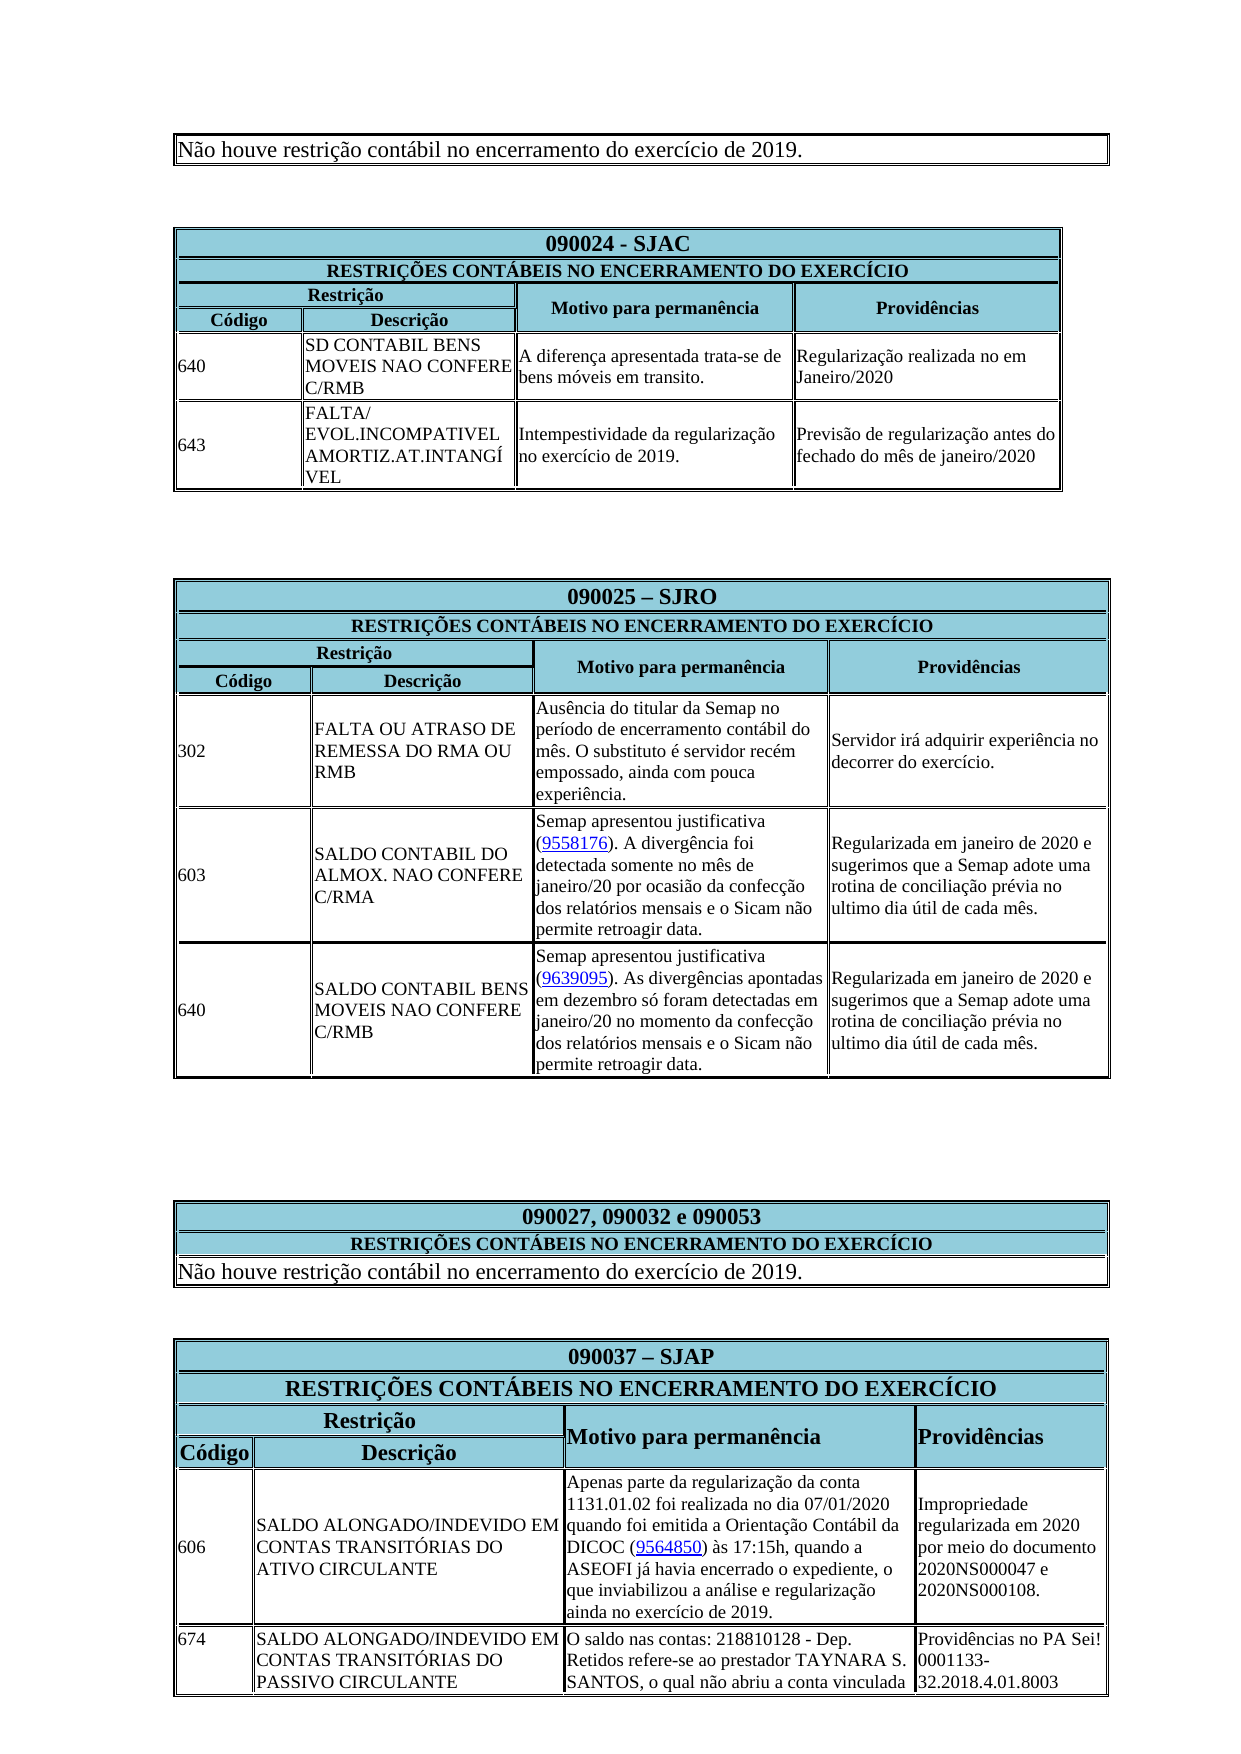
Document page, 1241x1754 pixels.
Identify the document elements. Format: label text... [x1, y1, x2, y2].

table_cell Não houve restrição contábil no encerramento do exercício de 2019. [177, 1255, 1107, 1284]
table_cell A diferença apresentada trata-se de bens móveis em transito. [518, 334, 792, 398]
table_cell SALDO ALONGADO/INDEVIDO EM CONTAS TRANSITÓRIAS DO PASSIVO CIRCULANTE [254, 1627, 564, 1694]
table_cell Restrição [177, 281, 514, 306]
table_cell 606 [175, 1467, 254, 1623]
table_cell Ausência do titular da Semap no período de encerramento contábil do mês. O substituto é servidor recém empossado, ainda com pouca experiência. [535, 696, 827, 806]
table_cell Previsão de regularização antes do fechado do mês de janeiro/2020 [794, 399, 1060, 488]
table_cell SALDO ALONGADO/INDEVIDO EM CONTAS TRANSITÓRIAS DO ATIVO CIRCULANTE [255, 1470, 563, 1623]
table_cell Impropriedade regularizada em 2020 por meio do documento 2020NS000047 e 2020NS000108. [915, 1467, 1107, 1623]
table_cell Regularizada em janeiro de 2020 e sugerimos que a Semap adote uma rotina de conciliação prévia no ultimo dia útil de cada mês. [829, 806, 1109, 941]
table_cell Código [175, 306, 303, 331]
table_header 090027, 090032 e 090053 [177, 1204, 1107, 1230]
table_cell Apenas parte da regularização da conta 1131.01.02 foi realizada no dia 07/01/2020 quando foi emitida a Orientação Contábil da DICOC (9564850) às 17:15h, quando a ASEOFI já havia encerrado o expediente, o que inviabilizou a análise e regularização ainda no exercício de 2019. [566, 1470, 914, 1623]
table_cell Motivo para permanência [518, 284, 792, 331]
table_cell Motivo para permanência [566, 1406, 914, 1467]
table_cell Regularizada em janeiro de 2020 e sugerimos que a Semap adote uma rotina de conciliação prévia no ultimo dia útil de cada mês. [829, 941, 1108, 1076]
table_header 090037 – SJAP [177, 1342, 1106, 1370]
table_cell Código [177, 1435, 252, 1467]
table_cell FALTA/EVOL.INCOMPATIVEL AMORTIZ.AT.INTANGÍVEL [303, 399, 516, 488]
table_cell Regularização realizada no em Janeiro/2020 [794, 331, 1061, 398]
table_cell 640 [175, 331, 303, 398]
table_cell 674 [177, 1623, 254, 1694]
table_cell Descrição [304, 309, 514, 331]
table_cell SALDO CONTABIL DO ALMOX. NAO CONFERE C/RMA [313, 809, 532, 941]
table_cell Providências no PA Sei! 0001133-32.2018.4.01.8003 [915, 1623, 1106, 1694]
table_cell Descrição [255, 1438, 563, 1467]
table_cell RESTRIÇÕES CONTÁBEIS NO ENCERRAMENTO DO EXERCÍCIO [177, 1370, 1106, 1402]
table_cell O saldo nas contas: 218810128 - Dep. Retidos refere-se ao prestador TAYNARA S. SANTOS, o qual não abriu a conta vinculada [564, 1627, 915, 1694]
table_cell SALDO CONTABIL BENS MOVEIS NAO CONFERE C/RMB [312, 944, 533, 1076]
table_cell Código [177, 665, 310, 692]
table_cell Descrição [313, 668, 532, 692]
table_cell Não houve restrição contábil no encerramento do exercício de 2019. [177, 136, 1107, 162]
table_cell RESTRIÇÕES CONTÁBEIS NO ENCERRAMENTO DO EXERCÍCIO [177, 610, 1108, 638]
table_cell 603 [175, 806, 312, 941]
table_cell FALTA OU ATRASO DE REMESSA DO RMA OU RMB [313, 696, 532, 806]
table_header 090024 - SJAC [177, 230, 1059, 256]
table_cell Servidor irá adquirir experiência no decorrer do exercício. [830, 692, 1108, 806]
table_cell Providências [796, 281, 1059, 331]
table_cell RESTRIÇÕES CONTÁBEIS NO ENCERRAMENTO DO EXERCÍCIO [177, 256, 1060, 281]
table_cell Semap apresentou justificativa (9639095). As divergências apontadas em dezembro só foram detectadas em janeiro/20 no momento da confecção dos relatórios mensais e o Sicam não permite retroagir data. [533, 944, 829, 1076]
table_cell 640 [177, 941, 312, 1076]
table_cell 302 [177, 692, 310, 806]
table_cell SD CONTABIL BENS MOVEIS NAO CONFERE C/RMB [304, 334, 514, 398]
table_cell Intempestividade da regularização no exercício de 2019. [516, 399, 794, 488]
table_cell Providências [917, 1403, 1106, 1467]
table_cell Providências [829, 638, 1109, 692]
table_header 090025 – SJRO [177, 582, 1108, 610]
table_cell RESTRIÇÕES CONTÁBEIS NO ENCERRAMENTO DO EXERCÍCIO [175, 1230, 1108, 1254]
table_cell 643 [177, 399, 303, 488]
table_cell Restrição [177, 1403, 563, 1434]
table_cell Semap apresentou justificativa (9558176). A divergência foi detectada somente no mês de janeiro/20 por ocasião da confecção dos relatórios mensais e o Sicam não permite retroagir data. [535, 809, 827, 941]
table_cell Restrição [175, 638, 533, 665]
table_cell Motivo para permanência [535, 641, 827, 692]
